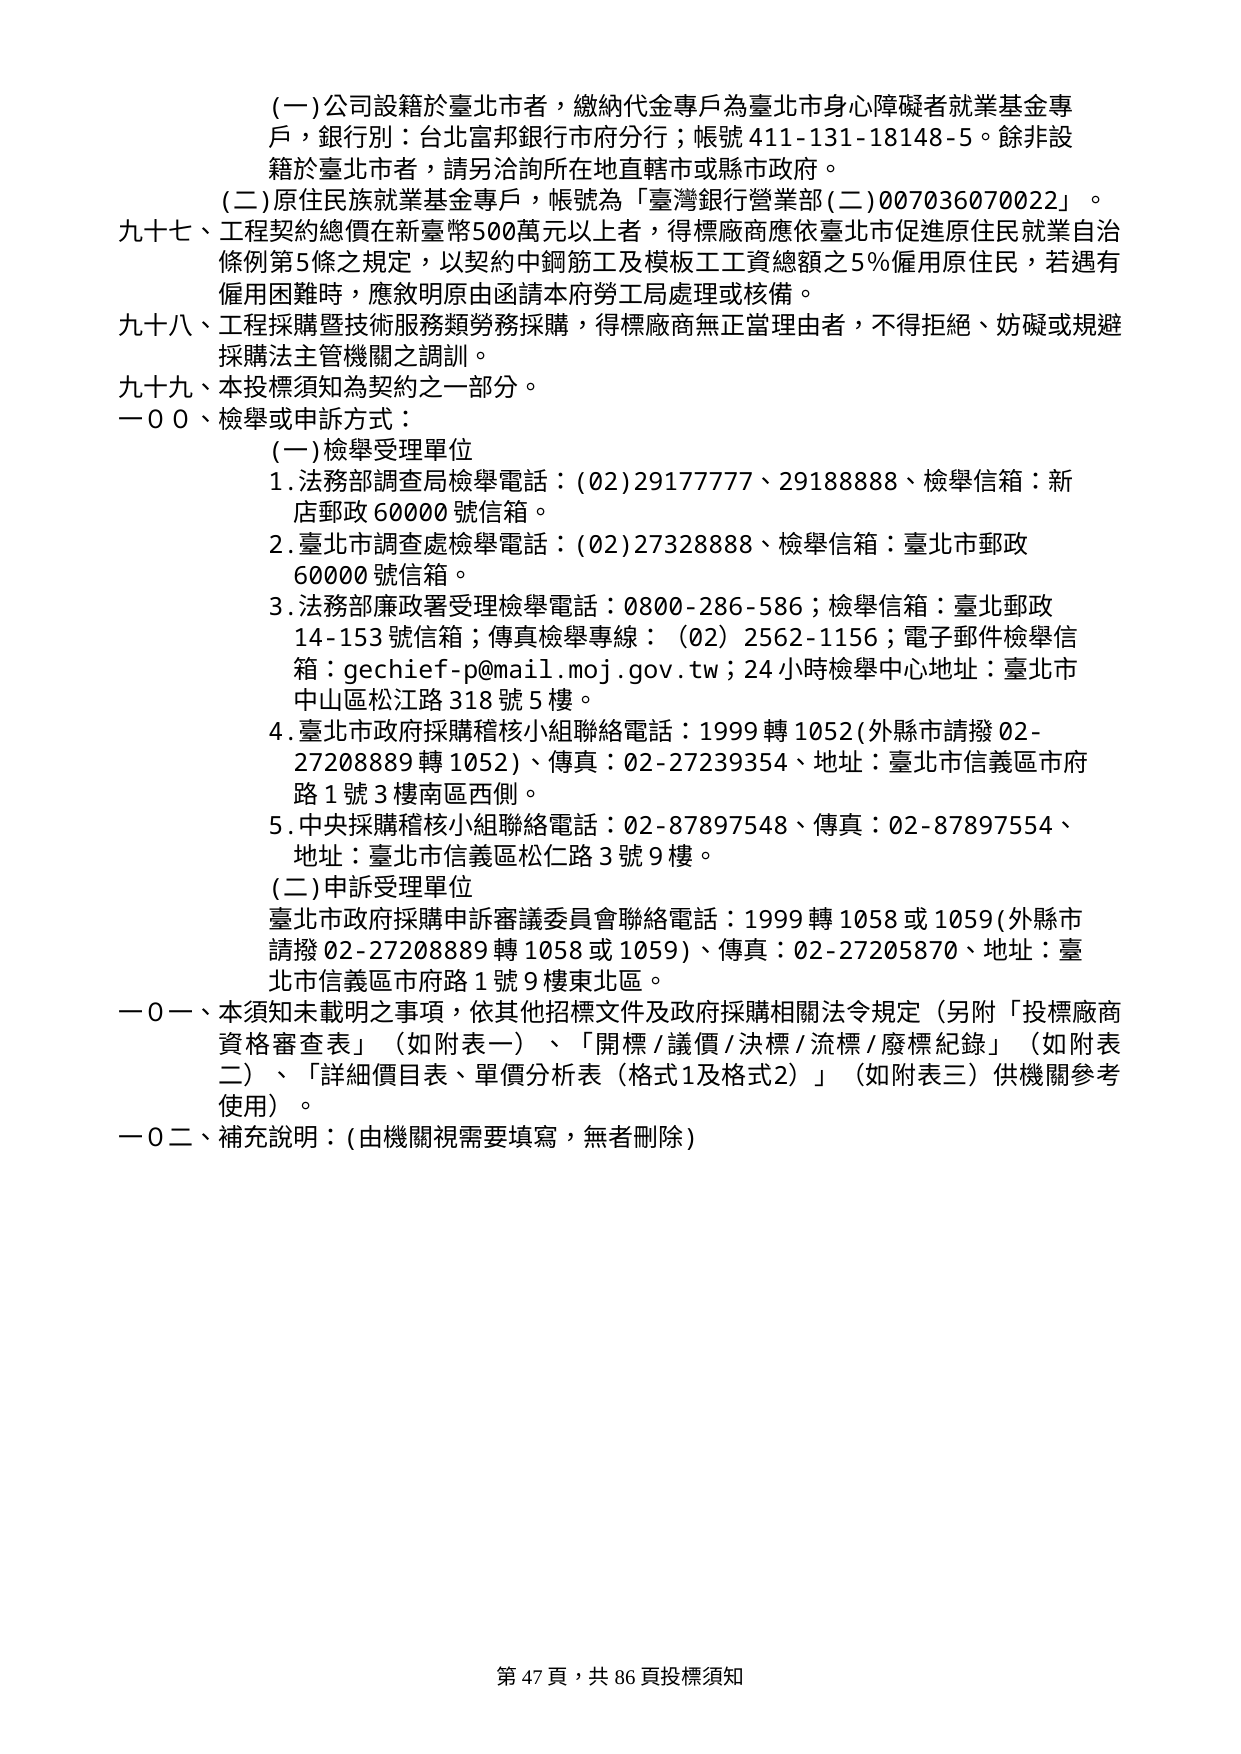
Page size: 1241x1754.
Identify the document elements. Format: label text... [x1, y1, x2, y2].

text 5.中央採購稽核小組聯絡電話：02-87897548、傳真：02-87897554、地址：臺北市信義區松仁路3號9樓。 [268, 809, 1097, 872]
text 九十七、工程契約總價在新臺幣500萬元以上者，得標廠商應依臺北市促進原住民就業自治條例第5條之規定，以契約中鋼筋工及模板工工資總額之5％僱用原住民，若遇有僱用困難時，應敘明原由函請本府勞工局處理或核備。 [118, 216, 1122, 309]
text 1.法務部調查局檢舉電話：(02)29177777、29188888、檢舉信箱：新店郵政60000號信箱。 [268, 466, 1097, 528]
text 一００、檢舉或申訴方式： [118, 403, 1122, 434]
text 九十八、工程採購暨技術服務類勞務採購，得標廠商無正當理由者，不得拒絕、妨礙或規避採購法主管機關之調訓。 [118, 309, 1122, 372]
text 臺北市政府採購申訴審議委員會聯絡電話：1999轉1058或1059(外縣市請撥02-27208889轉1058或1059)、傳真：02-27205870、地址：臺北市信義區市府路1號9樓東北區。 [268, 903, 1097, 997]
text 3.法務部廉政署受理檢舉電話：0800-286-586；檢舉信箱：臺北郵政14-153號信箱；傳真檢舉專線：（02）2562-1156；電子郵件檢舉信箱：gechief-p@mail.moj.gov.tw；24小時檢舉中心地址：臺北市中山區松江路318號5樓。 [268, 591, 1097, 716]
text (一)公司設籍於臺北市者，繳納代金專戶為臺北市身心障礙者就業基金專戶，銀行別：台北富邦銀行市府分行；帳號411-131-18148-5。餘非設籍於臺北市者，請另洽詢所在地直轄市或縣市政府。 [268, 91, 1097, 184]
text (一)檢舉受理單位 [268, 434, 1097, 466]
text (二)申訴受理單位 [268, 872, 1097, 903]
text 4.臺北市政府採購稽核小組聯絡電話：1999轉1052(外縣市請撥02-27208889轉1052)、傳真：02-27239354、地址：臺北市信義區市府路1號3樓南區西側。 [268, 716, 1097, 809]
text (二)原住民族就業基金專戶，帳號為「臺灣銀行營業部(二)007036070022」。 [218, 184, 1122, 216]
text 2.臺北市調查處檢舉電話：(02)27328888、檢舉信箱：臺北市郵政60000號信箱。 [268, 528, 1097, 591]
text 一０一、本須知未載明之事項，依其他招標文件及政府採購相關法令規定（另附「投標廠商資格審查表」（如附表一）、「開標/議價/決標/流標/廢標紀錄」（如附表二）、「詳細價目表、單價分析表（格式1及格式2）」（如附表三）供機關參考使用）。 [118, 997, 1122, 1122]
text 九十九、本投標須知為契約之一部分。 [118, 372, 1122, 403]
text 一０二、補充說明：(由機關視需要填寫，無者刪除) [118, 1122, 1122, 1153]
